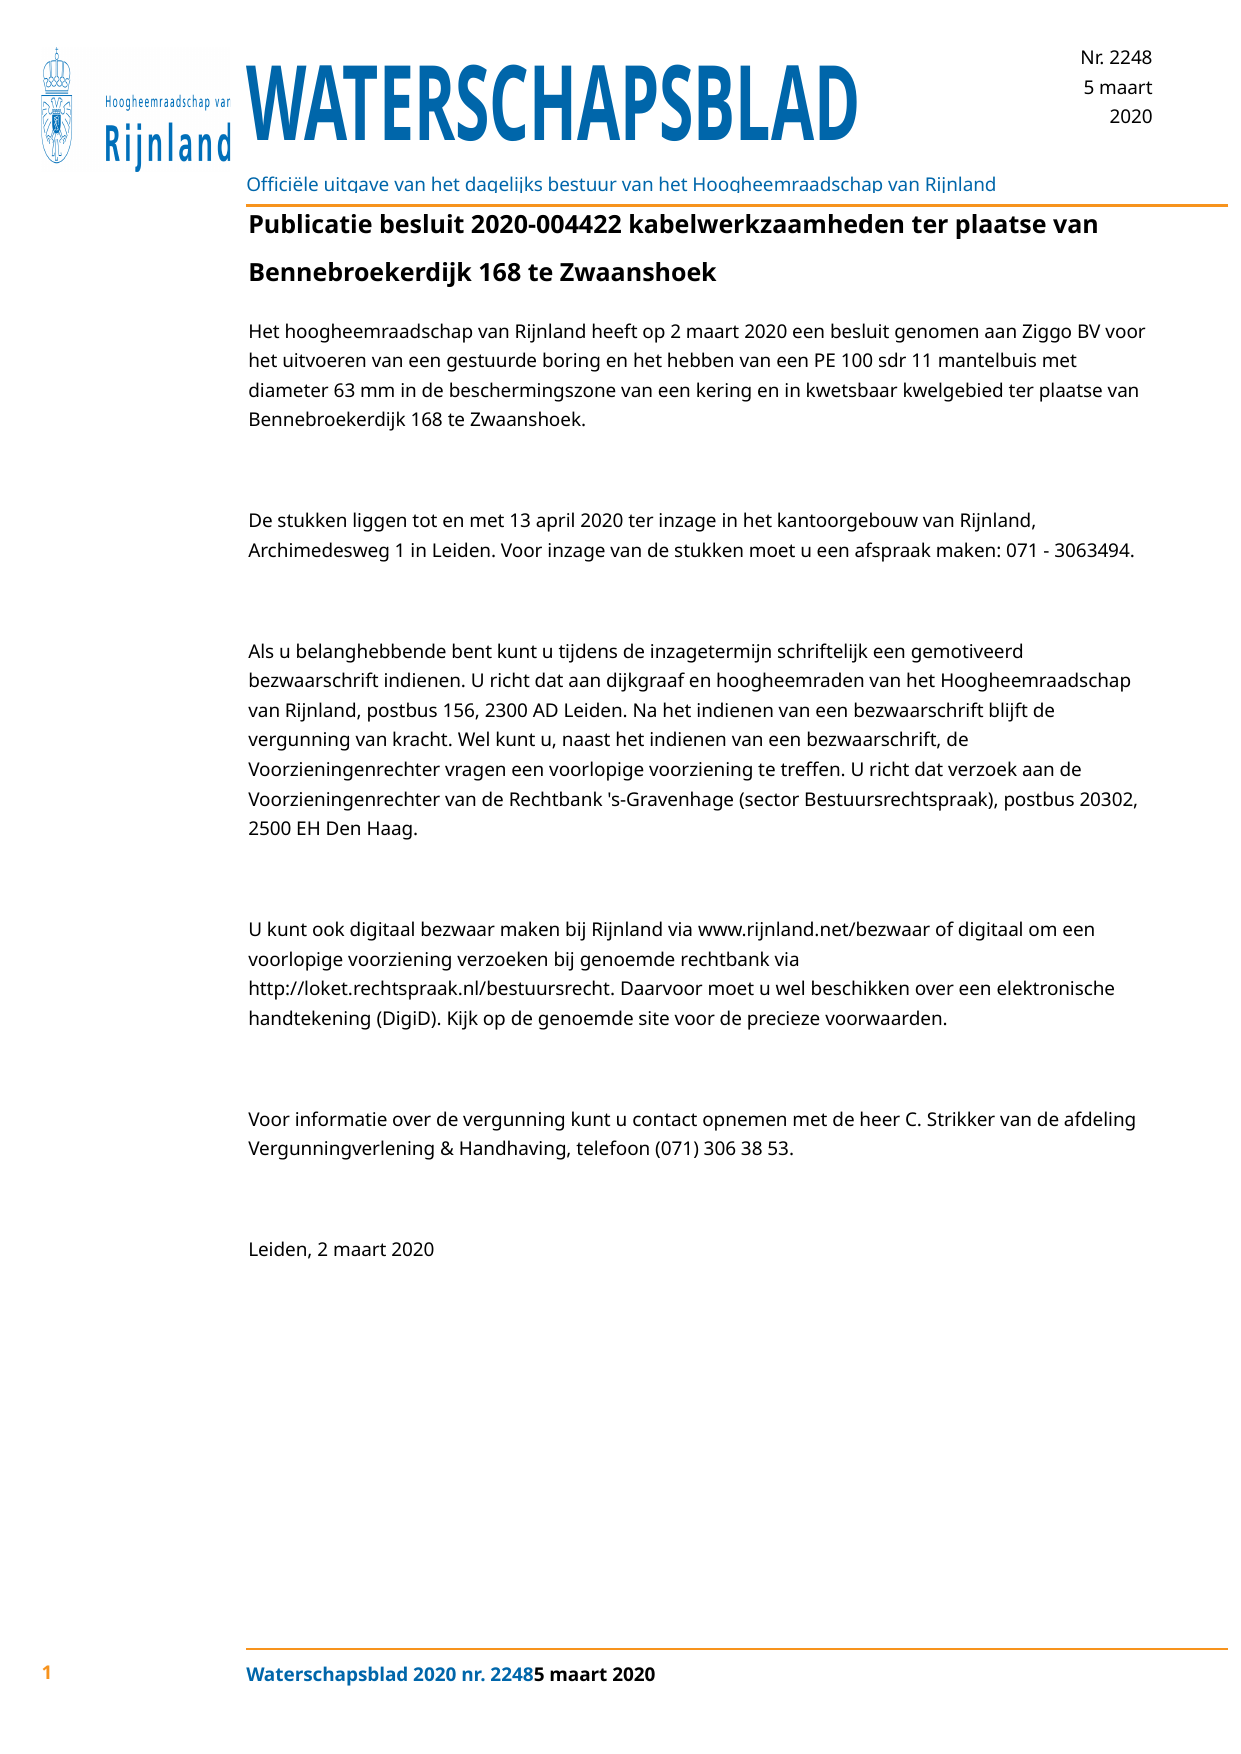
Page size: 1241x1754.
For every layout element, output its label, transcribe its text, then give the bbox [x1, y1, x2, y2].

text U kunt ook digitaal bezwaar maken bij Rijnland via www.rijnland.net/bezwaar of digitaal om een voorlopige voorziening verzoeken bij genoemde rechtbank via http://loket.rechtspraak.nl/bestuursrecht. Daarvoor moet u wel beschikken over een elektronische handtekening (DigiD). Kijk op de genoemde site voor de precieze voorwaarden. [248, 916, 1152, 1031]
text De stukken liggen tot en met 13 april 2020 ter inzage in het kantoorgebouw van Rijnland, Archimedesweg 1 in Leiden. Voor inzage van de stukken moet u een afspraak maken: 071 - 3063494. [248, 507, 1152, 563]
picture [41, 47, 231, 172]
text Het hoogheemraadschap van Rijnland heeft op 2 maart 2020 een besluit genomen aan Ziggo BV voor het uitvoeren van een gestuurde boring en het hebben van een PE 100 sdr 11 mantelbuis met diameter 63 mm in de beschermingszone van een kering en in kwetsbaar kwelgebied ter plaatse van Bennebroekerdijk 168 te Zwaanshoek. [248, 318, 1152, 432]
text Als u belanghebbende bent kunt u tijdens de inzagetermijn schriftelijk een gemotiveerd bezwaarschrift indienen. U richt dat aan dijkgraaf en hoogheemraden van het Hoogheemraadschap van Rijnland, postbus 156, 2300 AD Leiden. Na het indienen van een bezwaarschrift blijft de vergunning van kracht. Wel kunt u, naast het indienen van een bezwaarschrift, de Voorzieningenrechter vragen een voorlopige voorziening te treffen. U richt dat verzoek aan de Voorzieningenrechter van de Rechtbank 's-Gravenhage (sector Bestuursrechtspraak), postbus 20302, 2500 EH Den Haag. [248, 638, 1152, 841]
text Publicatie besluit 2020-004422 kabelwerkzaamheden ter plaatse van Bennebroekerdijk 168 te Zwaanshoek [248, 207, 1152, 288]
text Leiden, 2 maart 2020 [248, 1236, 1152, 1262]
text Voor informatie over de vergunning kunt u contact opnemen met de heer C. Strikker van de afdeling Vergunningverlening & Handhaving, telefoon (071) 306 38 53. [248, 1106, 1152, 1161]
